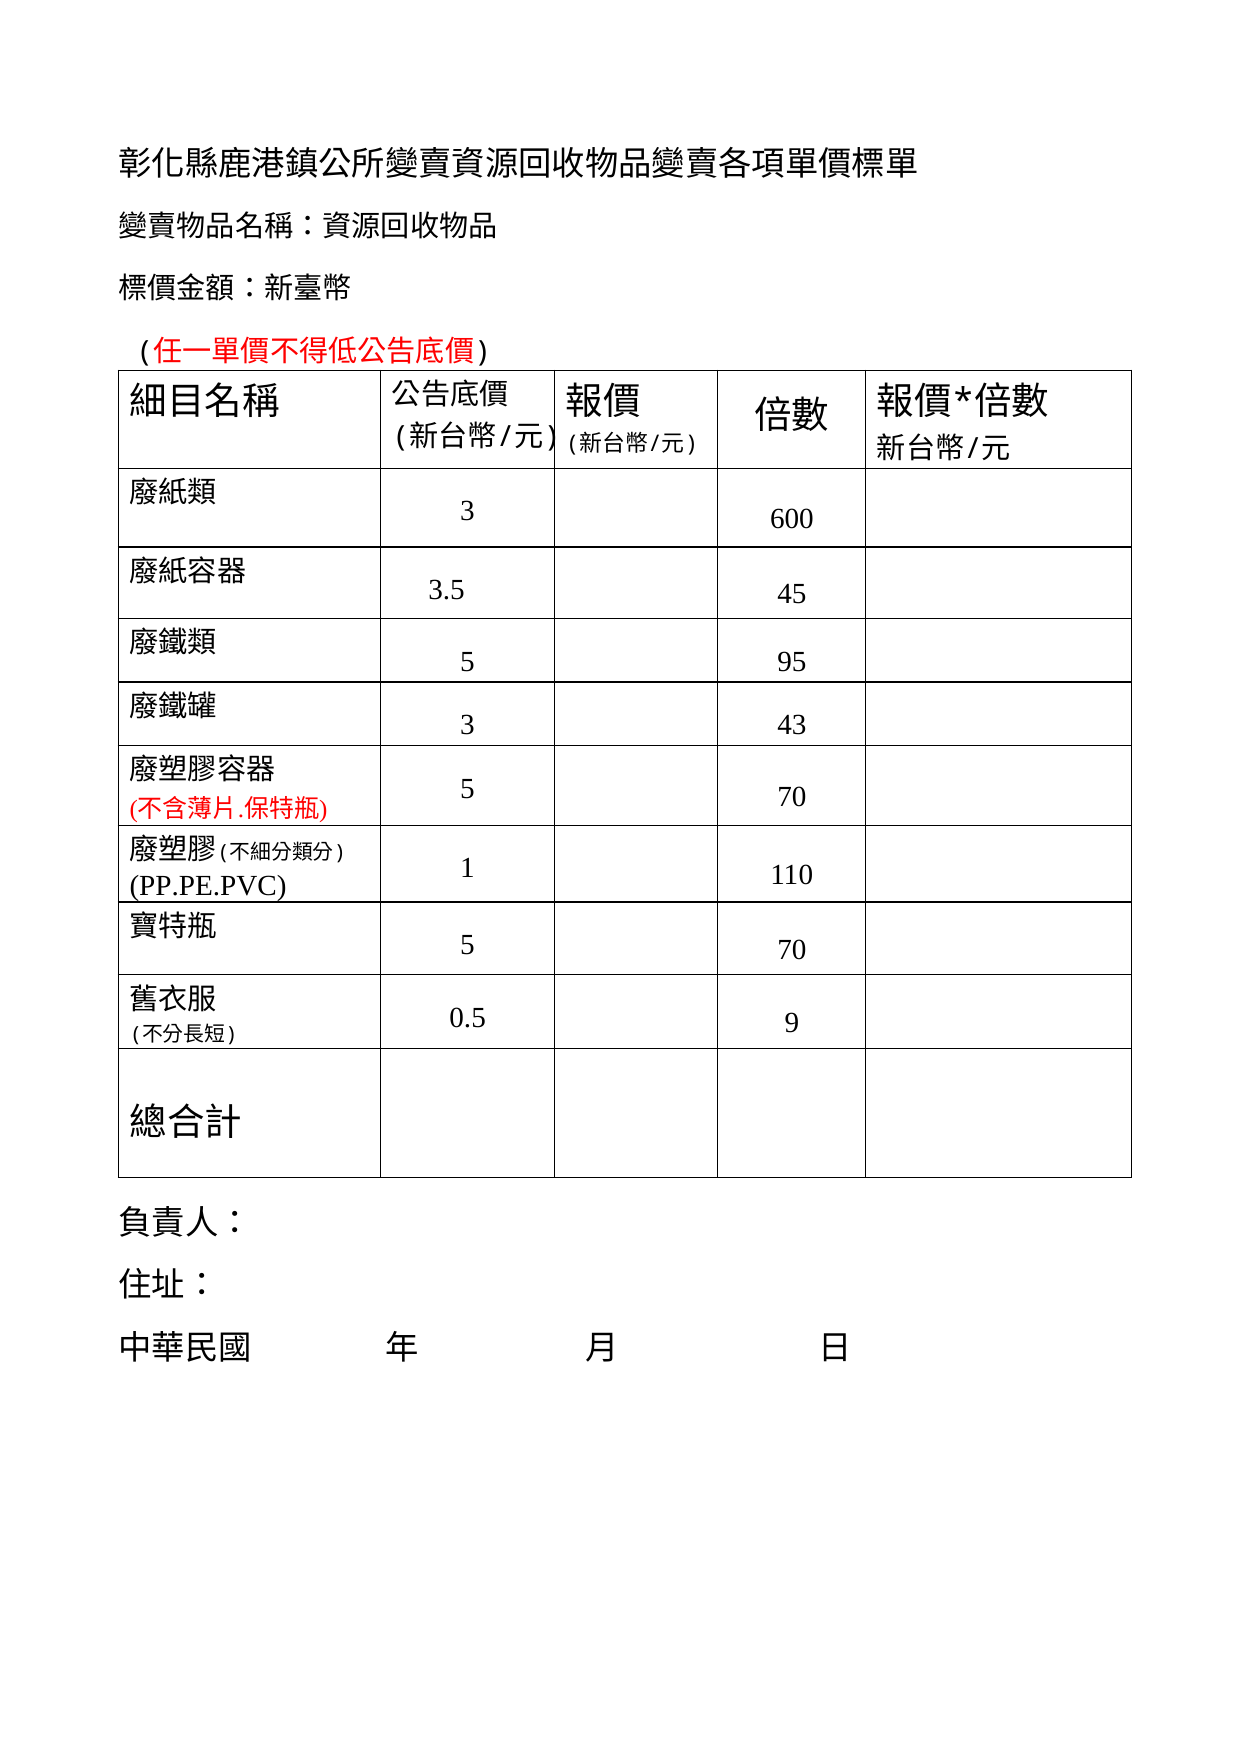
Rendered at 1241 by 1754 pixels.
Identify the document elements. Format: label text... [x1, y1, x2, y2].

table_cell [866, 619, 1131, 681]
table_cell [555, 683, 717, 745]
table_cell [866, 548, 1131, 618]
text 標價金額：新臺幣 [118, 244, 1122, 307]
table_cell [555, 975, 717, 1048]
text 負責人： [118, 1178, 1122, 1241]
text 中華民國 年 月 日 [118, 1303, 1122, 1366]
table_cell 3 [381, 469, 554, 546]
table_cell 95 [718, 619, 865, 681]
table_cell 總合計 [119, 1049, 380, 1177]
table_cell 9 [718, 975, 865, 1048]
text (任一單價不得低公告底價) [118, 307, 1122, 369]
text 彰化縣鹿港鎮公所變賣資源回收物品變賣各項單價標單 [118, 119, 1122, 182]
text 變賣物品名稱：資源回收物品 [118, 182, 1122, 244]
table_cell [866, 469, 1131, 546]
table_cell 廢紙類 [119, 469, 380, 546]
table_cell 110 [718, 826, 865, 901]
table_cell 廢鐵罐 [119, 683, 380, 745]
table_cell 1 [381, 826, 554, 901]
table_cell 45 [718, 548, 865, 618]
table_cell [555, 469, 717, 546]
table_cell [555, 548, 717, 618]
table_header 細目名稱 [119, 371, 380, 467]
table_cell 廢鐵類 [119, 619, 380, 681]
table_cell [555, 1049, 717, 1177]
table_cell [555, 619, 717, 681]
table_cell 3.5 [381, 548, 554, 618]
table_cell 寶特瓶 [119, 903, 380, 974]
table_cell 43 [718, 683, 865, 745]
table_cell [866, 683, 1131, 745]
table_cell 0.5 [381, 975, 554, 1048]
table_cell 廢塑膠(不細分類分)(PP.PE.PVC) [119, 826, 380, 901]
table_cell 70 [718, 746, 865, 824]
table_cell [555, 826, 717, 901]
table_cell 廢紙容器 [119, 548, 380, 618]
table_cell 70 [718, 903, 865, 974]
table_cell [866, 903, 1131, 974]
table_header 報價*倍數 新台幣/元 [866, 371, 1131, 467]
table_cell 5 [381, 746, 554, 824]
table_cell 舊衣服 (不分長短) [119, 975, 380, 1048]
table_header 倍數 [718, 371, 865, 467]
table_cell [381, 1049, 554, 1177]
table_cell 廢塑膠容器 (不含薄片.保特瓶) [119, 746, 380, 824]
table_cell [718, 1049, 865, 1177]
table_cell [866, 1049, 1131, 1177]
table_cell [555, 746, 717, 824]
table_cell [866, 975, 1131, 1048]
table_header 公告底價 (新台幣/元) [381, 371, 554, 467]
table_cell 3 [381, 683, 554, 745]
table_cell [866, 826, 1131, 901]
text 住址： [118, 1241, 1122, 1303]
table_cell 5 [381, 903, 554, 974]
table_cell 5 [381, 619, 554, 681]
table_header 報價 (新台幣/元) [555, 371, 717, 467]
table_cell [866, 746, 1131, 824]
table_cell 600 [718, 469, 865, 546]
table_cell [555, 903, 717, 974]
